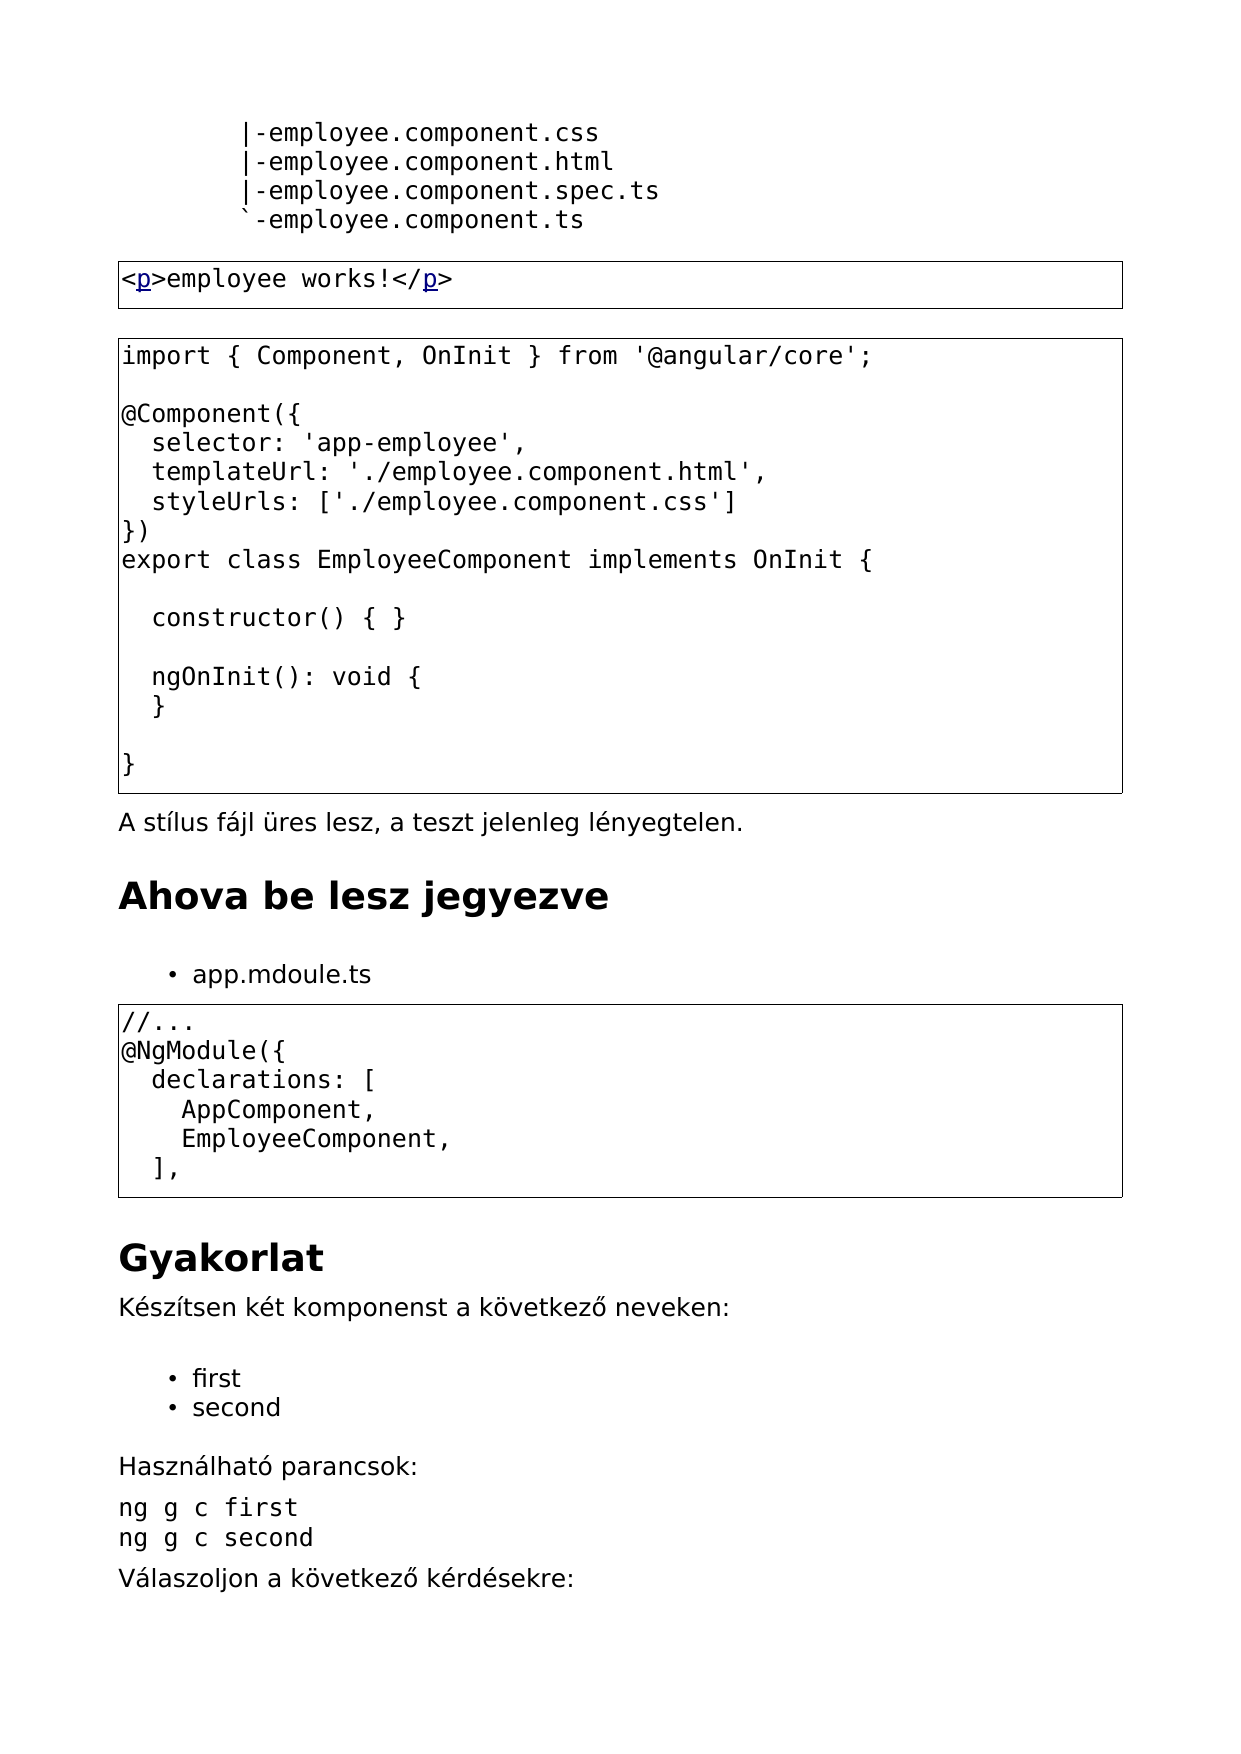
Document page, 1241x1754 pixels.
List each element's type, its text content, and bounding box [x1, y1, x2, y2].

table_header //... @NgModule({ declarations: [ AppComponent, EmployeeComponent, ], [119, 1005, 1122, 1197]
list app.mdoule.ts [177, 960, 1122, 989]
list first [177, 1364, 1122, 1393]
text ng g c first ng g c second [118, 1494, 1122, 1552]
list second [177, 1393, 1122, 1422]
text A stílus fájl üres lesz, a teszt jelenleg lényegtelen. [118, 808, 1122, 837]
table_header import { Component, OnInit } from '@angular/core'; @Component({ selector: 'app-employee', templateUrl: './employee.component.html', styleUrls: ['./employee.component.css'] }) export class EmployeeComponent implements OnInit { constructor() { } ngOnInit(): void { } } [119, 339, 1122, 793]
subtitle Ahova be lesz jegyezve [118, 875, 1122, 918]
text |-employee.component.css |-employee.component.html |-employee.component.spec.ts `-employee.component.ts [118, 118, 1122, 235]
text Készítsen két komponenst a következő neveken: [118, 1293, 1122, 1322]
text Használható parancsok: [118, 1452, 1122, 1481]
text Válaszoljon a következő kérdésekre: [118, 1564, 1122, 1593]
table_header <p>employee works!</p> [119, 262, 1122, 308]
subtitle Gyakorlat [118, 1237, 1122, 1281]
